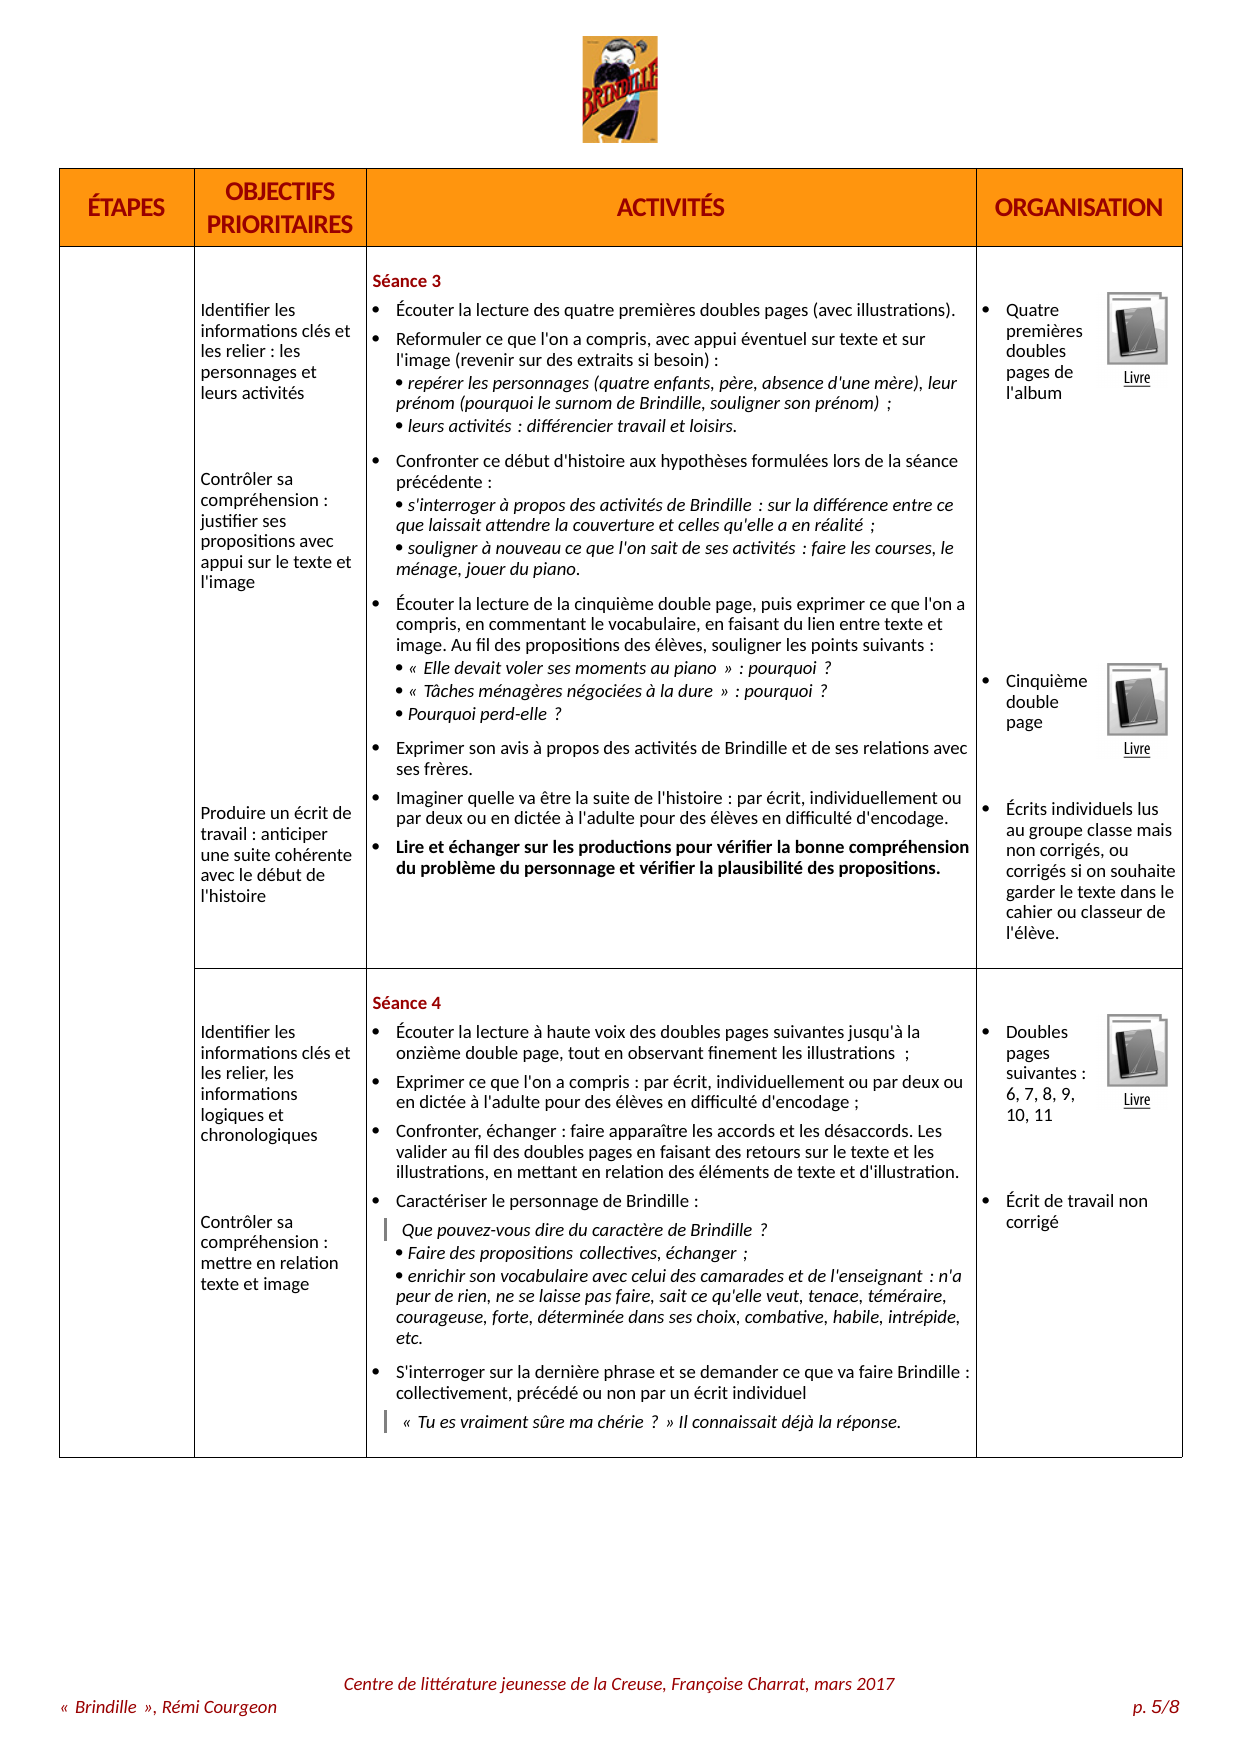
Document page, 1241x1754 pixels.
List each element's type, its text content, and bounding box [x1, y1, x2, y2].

table_header Objectifs prioritaires [195, 169, 366, 246]
picture [1096, 292, 1168, 388]
picture [1096, 663, 1168, 759]
table_header étapes [60, 169, 194, 246]
table_cell Séance 3 Écouter la lecture des quatre premières doubles pages (avec illustrations). Reformuler ce que l'on a compris, avec appui éventuel sur texte et sur l'image (revenir sur des extraits si besoin) : repérer les personnages (quatre enfants, père, absence d'une mère), leur prénom (pourquoi le surnom de Brindille, souligner son prénom) ; leurs activités : différencier travail et loisirs. Confronter ce début d'histoire aux hypothèses formulées lors de la séance précédente : s'interroger à propos des activités de Brindille : sur la différence entre ce que laissait attendre la couverture et celles qu'elle a en réalité ; souligner à nouveau ce que l'on sait de ses activités : faire les courses, le ménage, jouer du piano. Écouter la lecture de la cinquième double page, puis exprimer ce que l'on a compris, en commentant le vocabulaire, en faisant du lien entre texte et image. Au fil des propositions des élèves, souligner les points suivants : « Elle devait voler ses moments au piano » : pourquoi ? « Tâches ménagères négociées à la dure » : pourquoi ? Pourquoi perd-elle ? Exprimer son avis à propos des activités de Brindille et de ses relations avec ses frères. Imaginer quelle va être la suite de l'histoire : par écrit, individuellement ou par deux ou en dictée à l'adulte pour des élèves en difficulté d'encodage. Lire et échanger sur les productions pour vérifier la bonne compréhension du problème du personnage et vérifier la plausibilité des propositions. [367, 247, 976, 968]
table_cell Quatre premières doubles pages de l'album Cinquième double page Écrits individuels lus au groupe classe mais non corrigés, ou corrigés si on souhaite garder le texte dans le cahier ou classeur de l'élève. [977, 247, 1182, 968]
table_header Organisation [977, 169, 1182, 246]
picture [582, 36, 658, 143]
table_cell Identifier les informations clés et les relier : les personnages et leurs activités Contrôler sa compréhension : justifier ses propositions avec appui sur le texte et l'image Produire un écrit de travail : anticiper une suite cohérente avec le début de l'histoire [195, 247, 366, 968]
picture [1096, 1014, 1168, 1110]
table_cell Séance 4 Écouter la lecture à haute voix des doubles pages suivantes jusqu'à la onzième double page, tout en observant finement les illustrations ; Exprimer ce que l'on a compris : par écrit, individuellement ou par deux ou en dictée à l'adulte pour des élèves en difficulté d'encodage ; Confronter, échanger : faire apparaître les accords et les désaccords. Les valider au fil des doubles pages en faisant des retours sur le texte et les illustrations, en mettant en relation des éléments de texte et d'illustration. Caractériser le personnage de Brindille : Que pouvez-vous dire du caractère de Brindille ? Faire des propositions collectives, échanger ; enrichir son vocabulaire avec celui des camarades et de l'enseignant : n'a peur de rien, ne se laisse pas faire, sait ce qu'elle veut, tenace, téméraire, courageuse, forte, déterminée dans ses choix, combative, habile, intrépide, etc. S'interroger sur la dernière phrase et se demander ce que va faire Brindille : collectivement, précédé ou non par un écrit individuel « Tu es vraiment sûre ma chérie ? » Il connaissait déjà la réponse. [367, 969, 976, 1457]
table_cell Identifier les informations clés et les relier, les informations logiques et chronologiques Contrôler sa compréhension : mettre en relation texte et image [195, 969, 366, 1457]
table_cell Doubles pages suivantes : 6, 7, 8, 9, 10, 11 Écrit de travail non corrigé [977, 969, 1182, 1457]
table_cell [60, 247, 194, 1457]
table_header Activités [367, 169, 976, 246]
